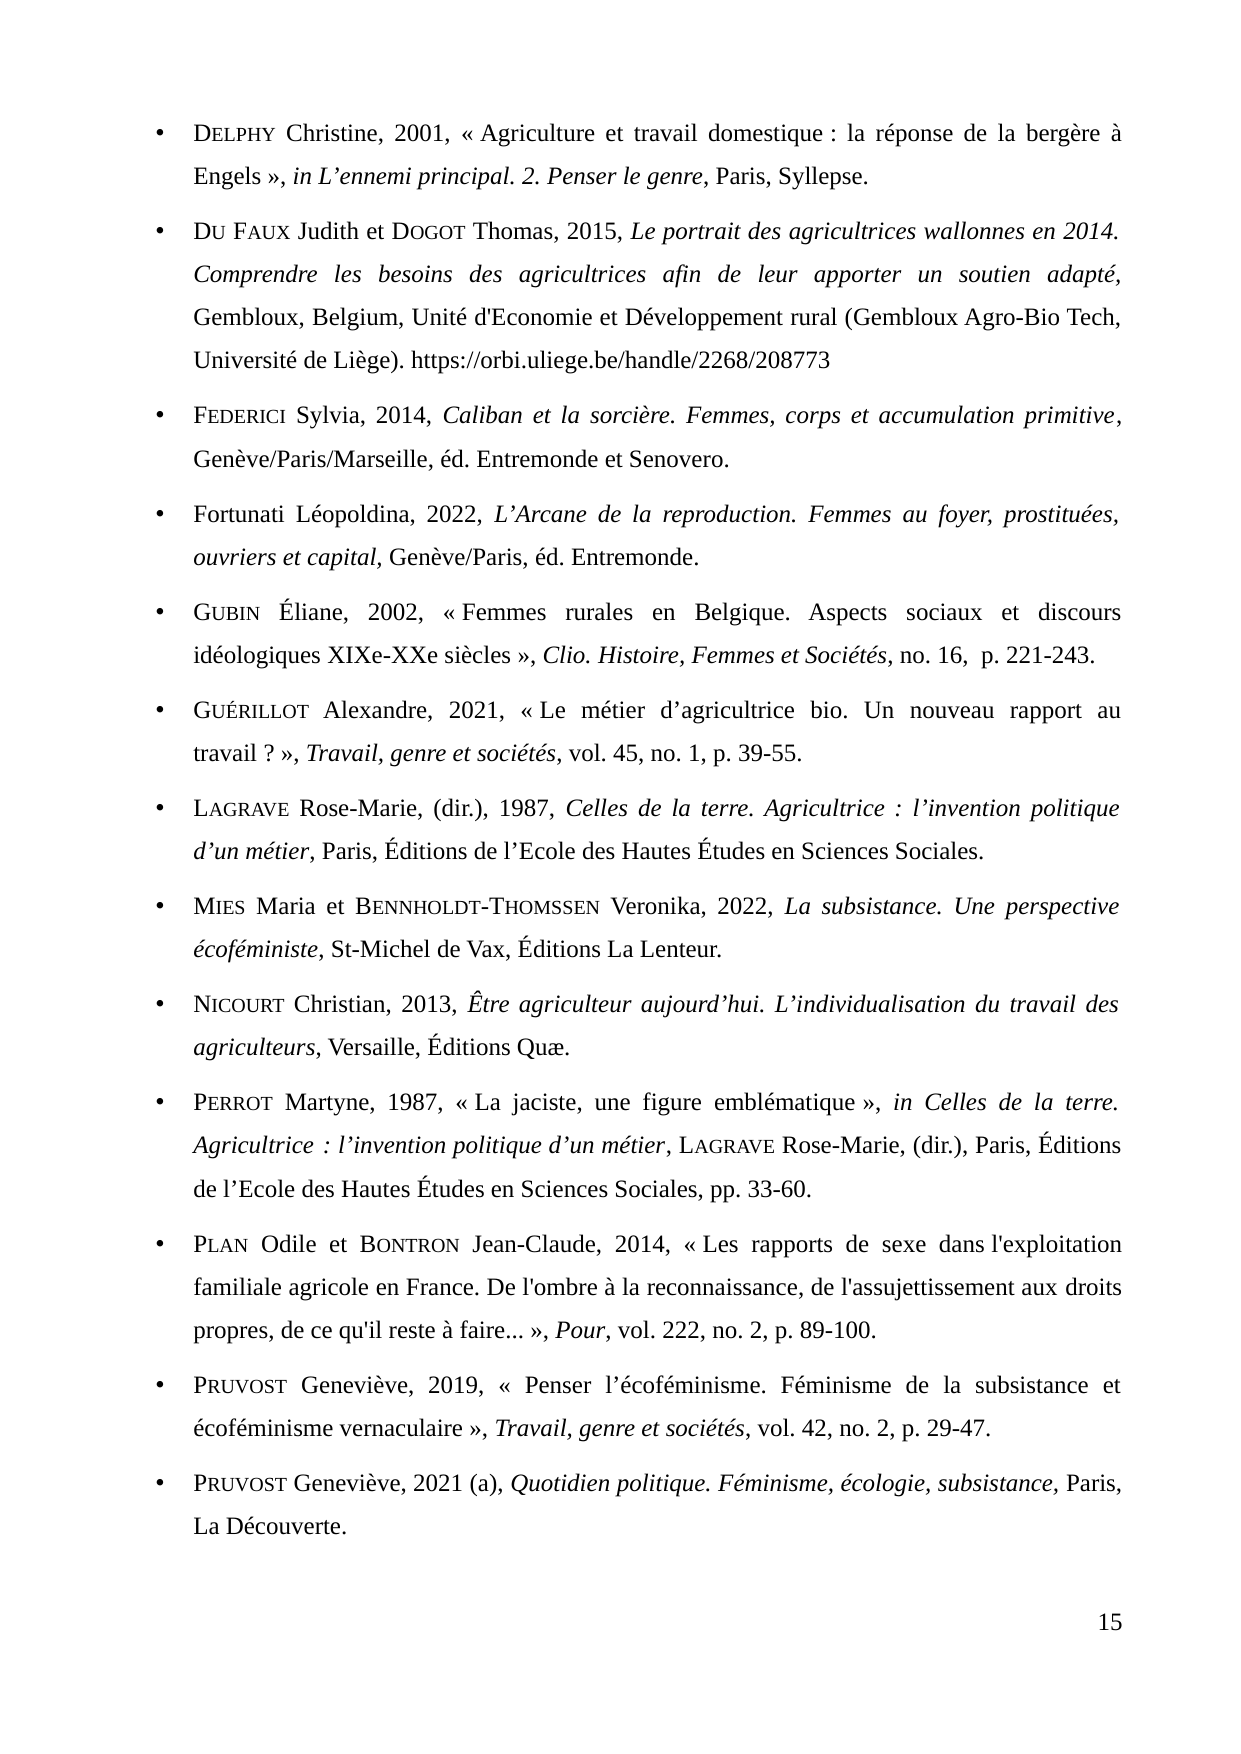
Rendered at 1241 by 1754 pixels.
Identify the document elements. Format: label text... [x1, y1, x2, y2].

list Federici Sylvia, 2014, Caliban et la sorcière. Femmes, corps et accumulation primitive, Genève/Paris/Marseille, éd. Entremonde et Senovero. [156, 401, 1122, 472]
list Pruvost Geneviève, 2021 (a), Quotidien politique. Féminisme, écologie, subsistance, Paris, La Découverte. [156, 1468, 1122, 1540]
list Guérillot Alexandre, 2021, « Le métier d’agricultrice bio. Un nouveau rapport au travail ? », Travail, genre et sociétés, vol. 45, no. 1, p. 39-55. [156, 695, 1122, 767]
list Lagrave Rose-Marie, (dir.), 1987, Celles de la terre. Agricultrice : l’invention politique d’un métier, Paris, Éditions de l’Ecole des Hautes Études en Sciences Sociales. [156, 793, 1122, 865]
list Mies Maria et Bennholdt-Thomssen Veronika, 2022, La subsistance. Une perspective écoféministe, St-Michel de Vax, Éditions La Lenteur. [156, 891, 1122, 963]
list Delphy Christine, 2001, « Agriculture et travail domestique : la réponse de la bergère à Engels », in L’ennemi principal. 2. Penser le genre, Paris, Syllepse. [156, 118, 1122, 190]
list Perrot Martyne, 1987, « La jaciste, une figure emblématique », in Celles de la terre. Agricultrice : l’invention politique d’un métier, Lagrave Rose-Marie, (dir.), Paris, Éditions de l’Ecole des Hautes Études en Sciences Sociales, pp. 33-60. [156, 1087, 1122, 1202]
list Nicourt Christian, 2013, Être agriculteur aujourd’hui. L’individualisation du travail des agriculteurs, Versaille, Éditions Quæ. [156, 989, 1122, 1061]
list Gubin Éliane, 2002, « Femmes rurales en Belgique. Aspects sociaux et discours idéologiques XIXe-XXe siècles », Clio. Histoire, Femmes et Sociétés, no. 16, p. 221-243. [156, 597, 1122, 669]
list Du Faux Judith et Dogot Thomas, 2015, Le portrait des agricultrices wallonnes en 2014. Comprendre les besoins des agricultrices afin de leur apporter un soutien adapté, Gembloux, Belgium, Unité d'Economie et Développement rural (Gembloux Agro-Bio Tech, Université de Liège). https://orbi.uliege.be/handle/2268/208773 [156, 216, 1122, 374]
list Fortunati Léopoldina, 2022, L’Arcane de la reproduction. Femmes au foyer, prostituées, ouvriers et capital, Genève/Paris, éd. Entremonde. [156, 499, 1122, 571]
list Plan Odile et Bontron Jean-Claude, 2014, « Les rapports de sexe dans l'exploitation familiale agricole en France. De l'ombre à la reconnaissance, de l'assujettissement aux droits propres, de ce qu'il reste à faire... », Pour, vol. 222, no. 2, p. 89-100. [156, 1229, 1122, 1344]
list Pruvost Geneviève, 2019, « Penser l’écoféminisme. Féminisme de la subsistance et écoféminisme vernaculaire », Travail, genre et sociétés, vol. 42, no. 2, p. 29-47. [156, 1370, 1122, 1442]
